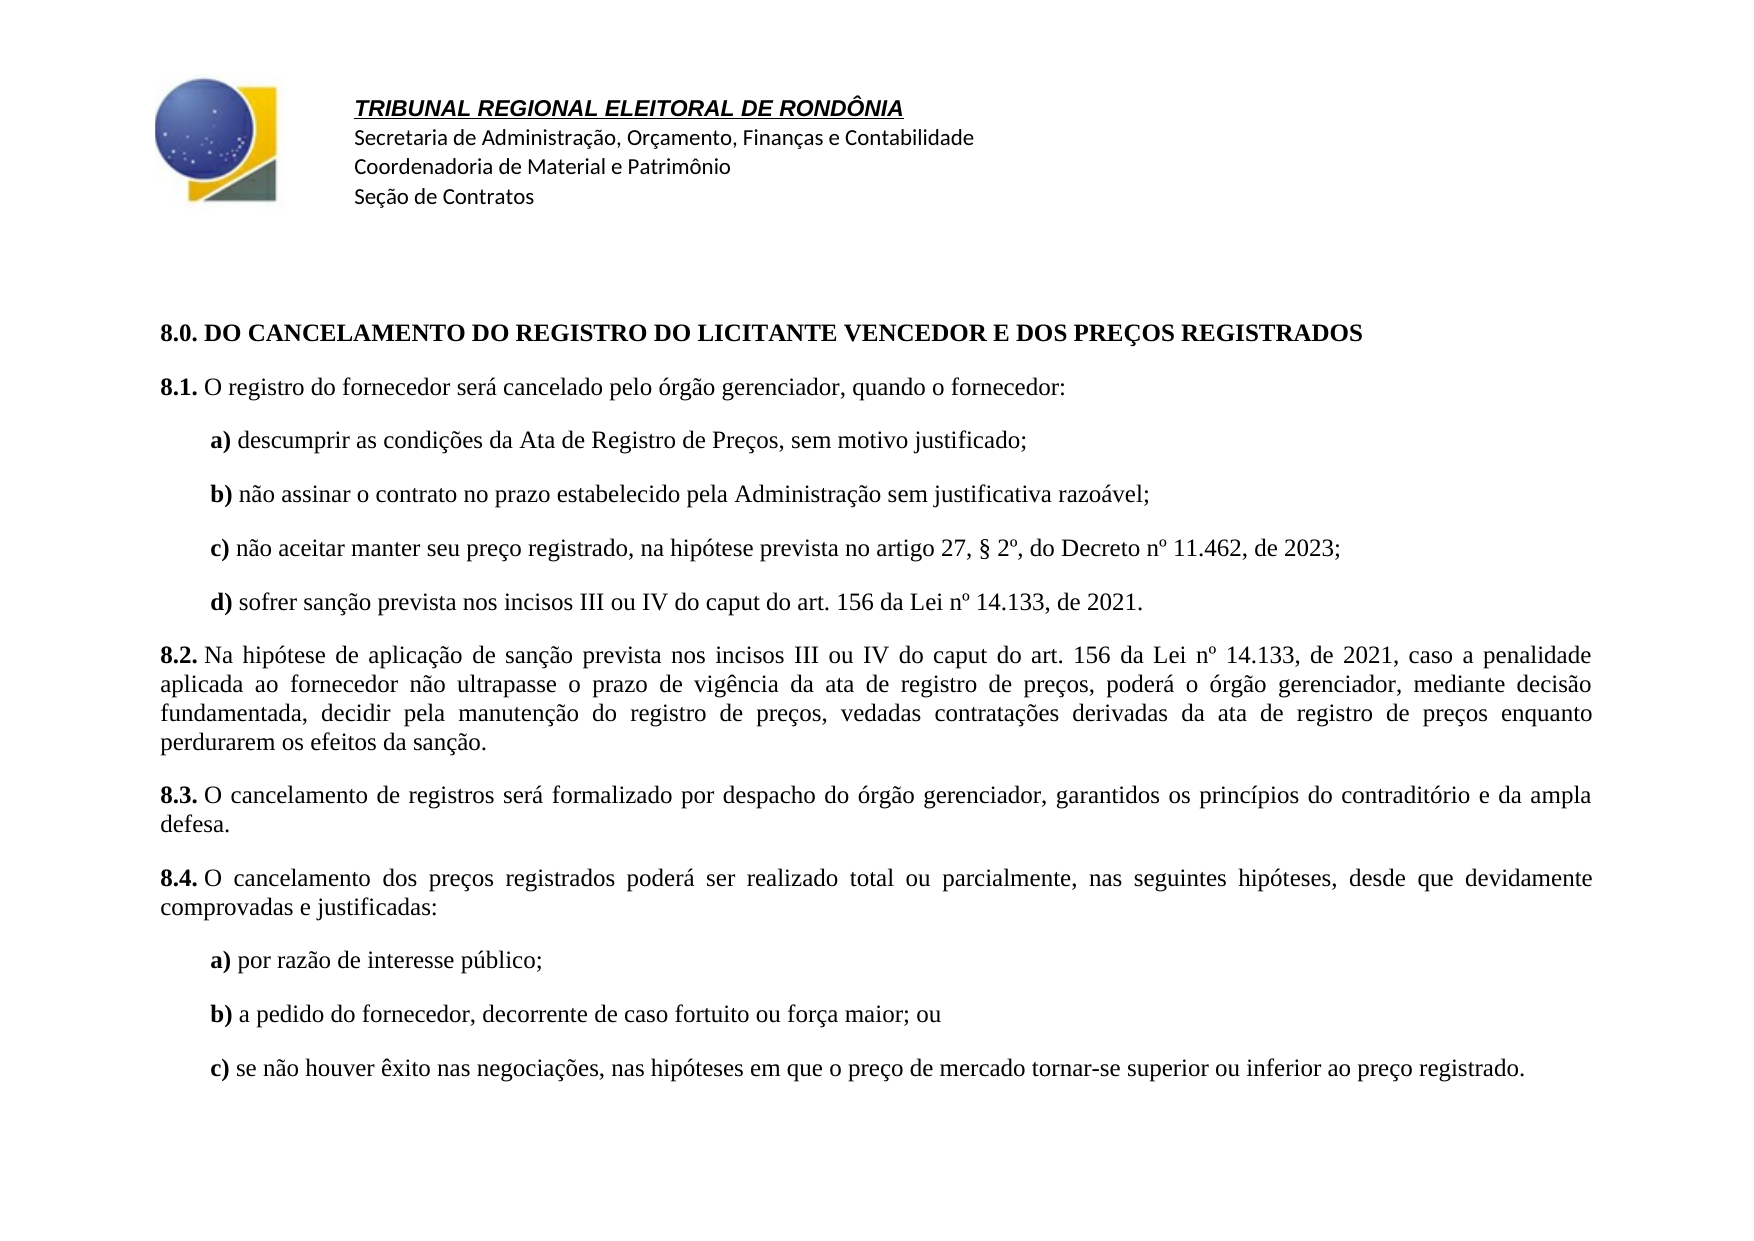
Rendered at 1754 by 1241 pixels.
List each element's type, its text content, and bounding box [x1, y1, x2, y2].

text c) não aceitar manter seu preço registrado, na hipótese prevista no artigo 27, § 2º, do Decreto nº 11.462, de 2023; [210, 533, 1594, 562]
text a) descumprir as condições da Ata de Registro de Preços, sem motivo justificado; [210, 426, 1594, 454]
text b) não assinar o contrato no prazo estabelecido pela Administração sem justificativa razoável; [210, 479, 1594, 508]
text b) a pedido do fornecedor, decorrente de caso fortuito ou força maior; ou [210, 999, 1594, 1028]
text 8.4. O cancelamento dos preços registrados poderá ser realizado total ou parcialmente, nas seguintes hipóteses, desde que devidamente comprovadas e justificadas: [160, 863, 1594, 921]
text 8.2. Na hipótese de aplicação de sanção prevista nos incisos III ou IV do caput do art. 156 da Lei nº 14.133, de 2021, caso a penalidade aplicada ao fornecedor não ultrapasse o prazo de vigência da ata de registro de preços, poderá o órgão gerenciador, mediante decisão fundamentada, decidir pela manutenção do registro de preços, vedadas contratações derivadas da ata de registro de preços enquanto perdurarem os efeitos da sanção. [160, 641, 1594, 756]
text 8.1. O registro do fornecedor será cancelado pelo órgão gerenciador, quando o fornecedor: [160, 372, 1594, 401]
text 8.0. DO CANCELAMENTO DO REGISTRO DO LICITANTE VENCEDOR E DOS PREÇOS REGISTRADOS [160, 318, 1594, 347]
text d) sofrer sanção prevista nos incisos III ou IV do caput do art. 156 da Lei nº 14.133, de 2021. [210, 587, 1594, 616]
text a) por razão de interesse público; [210, 946, 1594, 974]
text 8.3. O cancelamento de registros será formalizado por despacho do órgão gerenciador, garantidos os princípios do contraditório e da ampla defesa. [160, 781, 1594, 838]
text c) se não houver êxito nas negociações, nas hipóteses em que o preço de mercado tornar-se superior ou inferior ao preço registrado. [210, 1053, 1594, 1082]
